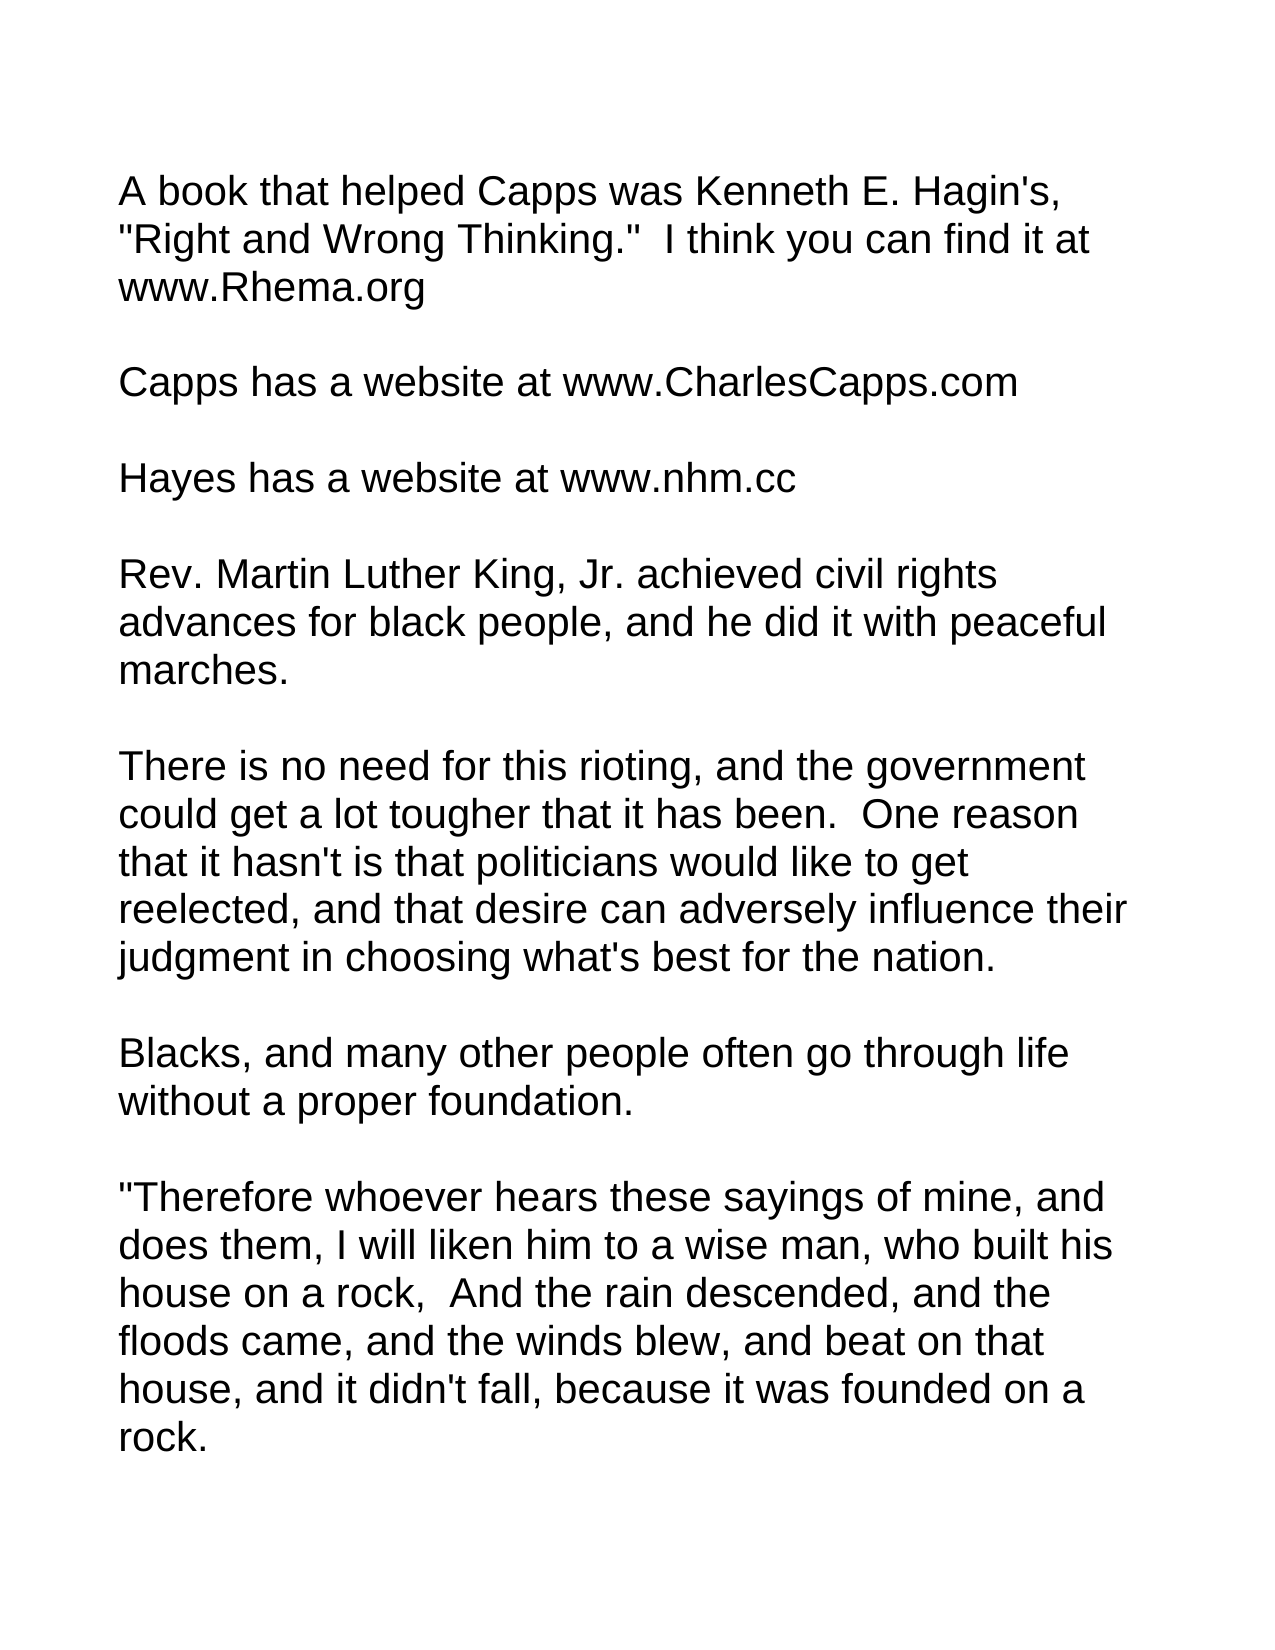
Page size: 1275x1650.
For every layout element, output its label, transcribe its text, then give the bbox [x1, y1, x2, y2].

text Hayes has a website at www.nhm.cc [118, 453, 1157, 501]
text "Therefore whoever hears these sayings of mine, and does them, I will liken him to a wise man, who built his house on a rock, And the rain descended, and the floods came, and the winds blew, and beat on that house, and it didn't fall, because it was founded on a rock. [118, 1172, 1157, 1460]
text Capps has a website at www.CharlesCapps.com [118, 358, 1157, 406]
text There is no need for this rioting, and the government could get a lot tougher that it has been. One reason that it hasn't is that politicians would like to get reelected, and that desire can adversely influence their judgment in choosing what's best for the nation. [118, 741, 1157, 981]
text Blacks, and many other people often go through life without a proper foundation. [118, 1028, 1157, 1124]
text A book that helped Capps was Kenneth E. Hagin's, "Right and Wrong Thinking." I think you can find it at www.Rhema.org [118, 166, 1157, 310]
text Rev. Martin Luther King, Jr. achieved civil rights advances for black people, and he did it with peaceful marches. [118, 549, 1157, 693]
